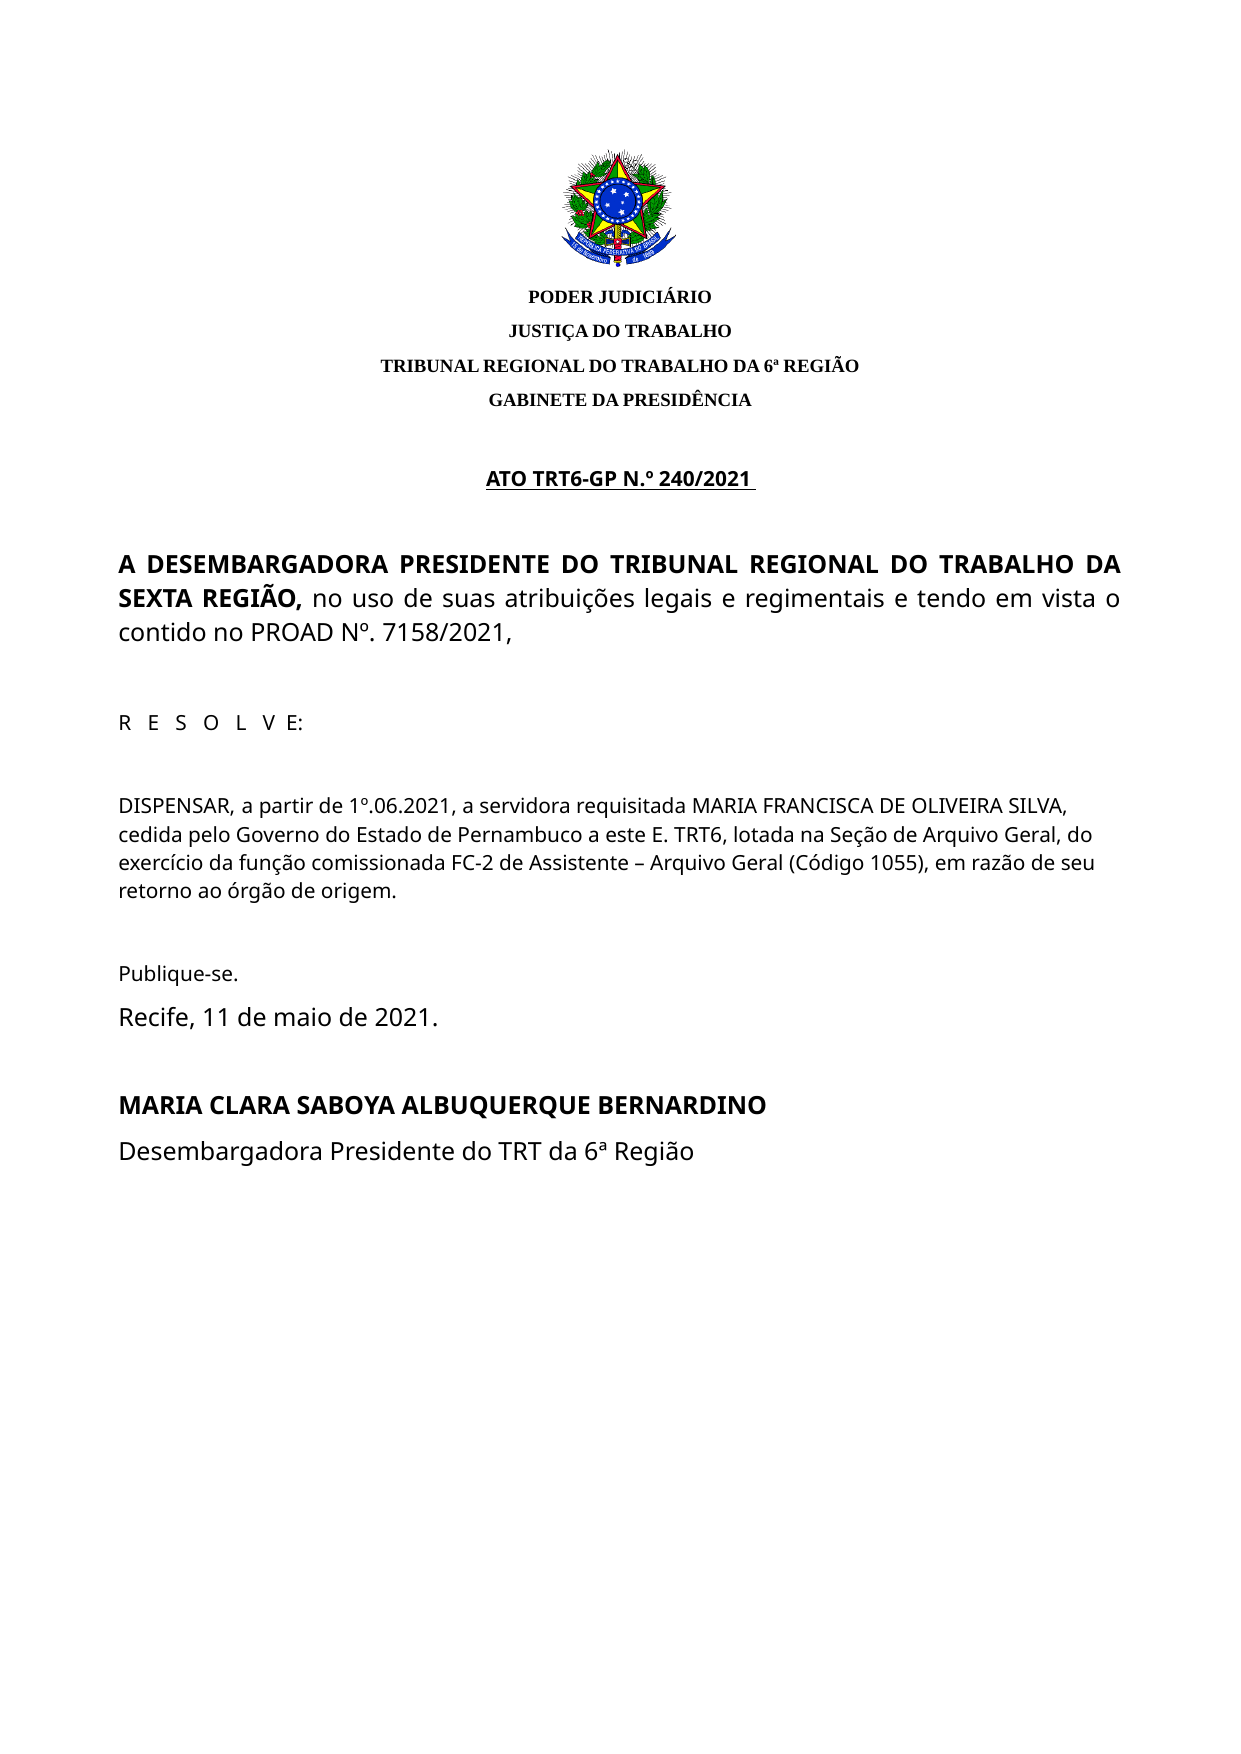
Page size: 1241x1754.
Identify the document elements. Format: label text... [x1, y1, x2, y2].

text Desembargadora Presidente do TRT da 6ª Região [118, 1134, 1122, 1168]
text Publique-se. [118, 959, 1122, 987]
text ATO TRT6-GP N.º 240/2021 [118, 463, 1107, 493]
text Recife, 11 de maio de 2021. [118, 1000, 1122, 1034]
text GABINETE DA PRESIDÊNCIA [118, 388, 1122, 410]
text A DESEMBARGADORA PRESIDENTE DO TRIBUNAL REGIONAL DO TRABALHO DA SEXTA REGIÃO, no uso de suas atribuições legais e regimentais e tendo em vista o contido no PROAD Nº. 7158/2021, [118, 547, 1122, 649]
text PODER JUDICIÁRIO [118, 286, 1122, 308]
text DISPENSAR, a partir de 1º.06.2021, a servidora requisitada MARIA FRANCISCA DE OLIVEIRA SILVA, cedida pelo Governo do Estado de Pernambuco a este E. TRT6, lotada na Seção de Arquivo Geral, do exercício da função comissionada FC-2 de Assistente – Arquivo Geral (Código 1055), em razão de seu retorno ao órgão de origem. [118, 790, 1122, 905]
text R E S O L V E: [118, 708, 1122, 736]
text TRIBUNAL REGIONAL DO TRABALHO DA 6ª REGIÃO [118, 354, 1122, 376]
text MARIA CLARA SABOYA ALBUQUERQUE BERNARDINO [118, 1087, 1122, 1122]
text JUSTIÇA DO TRABALHO [118, 320, 1122, 342]
